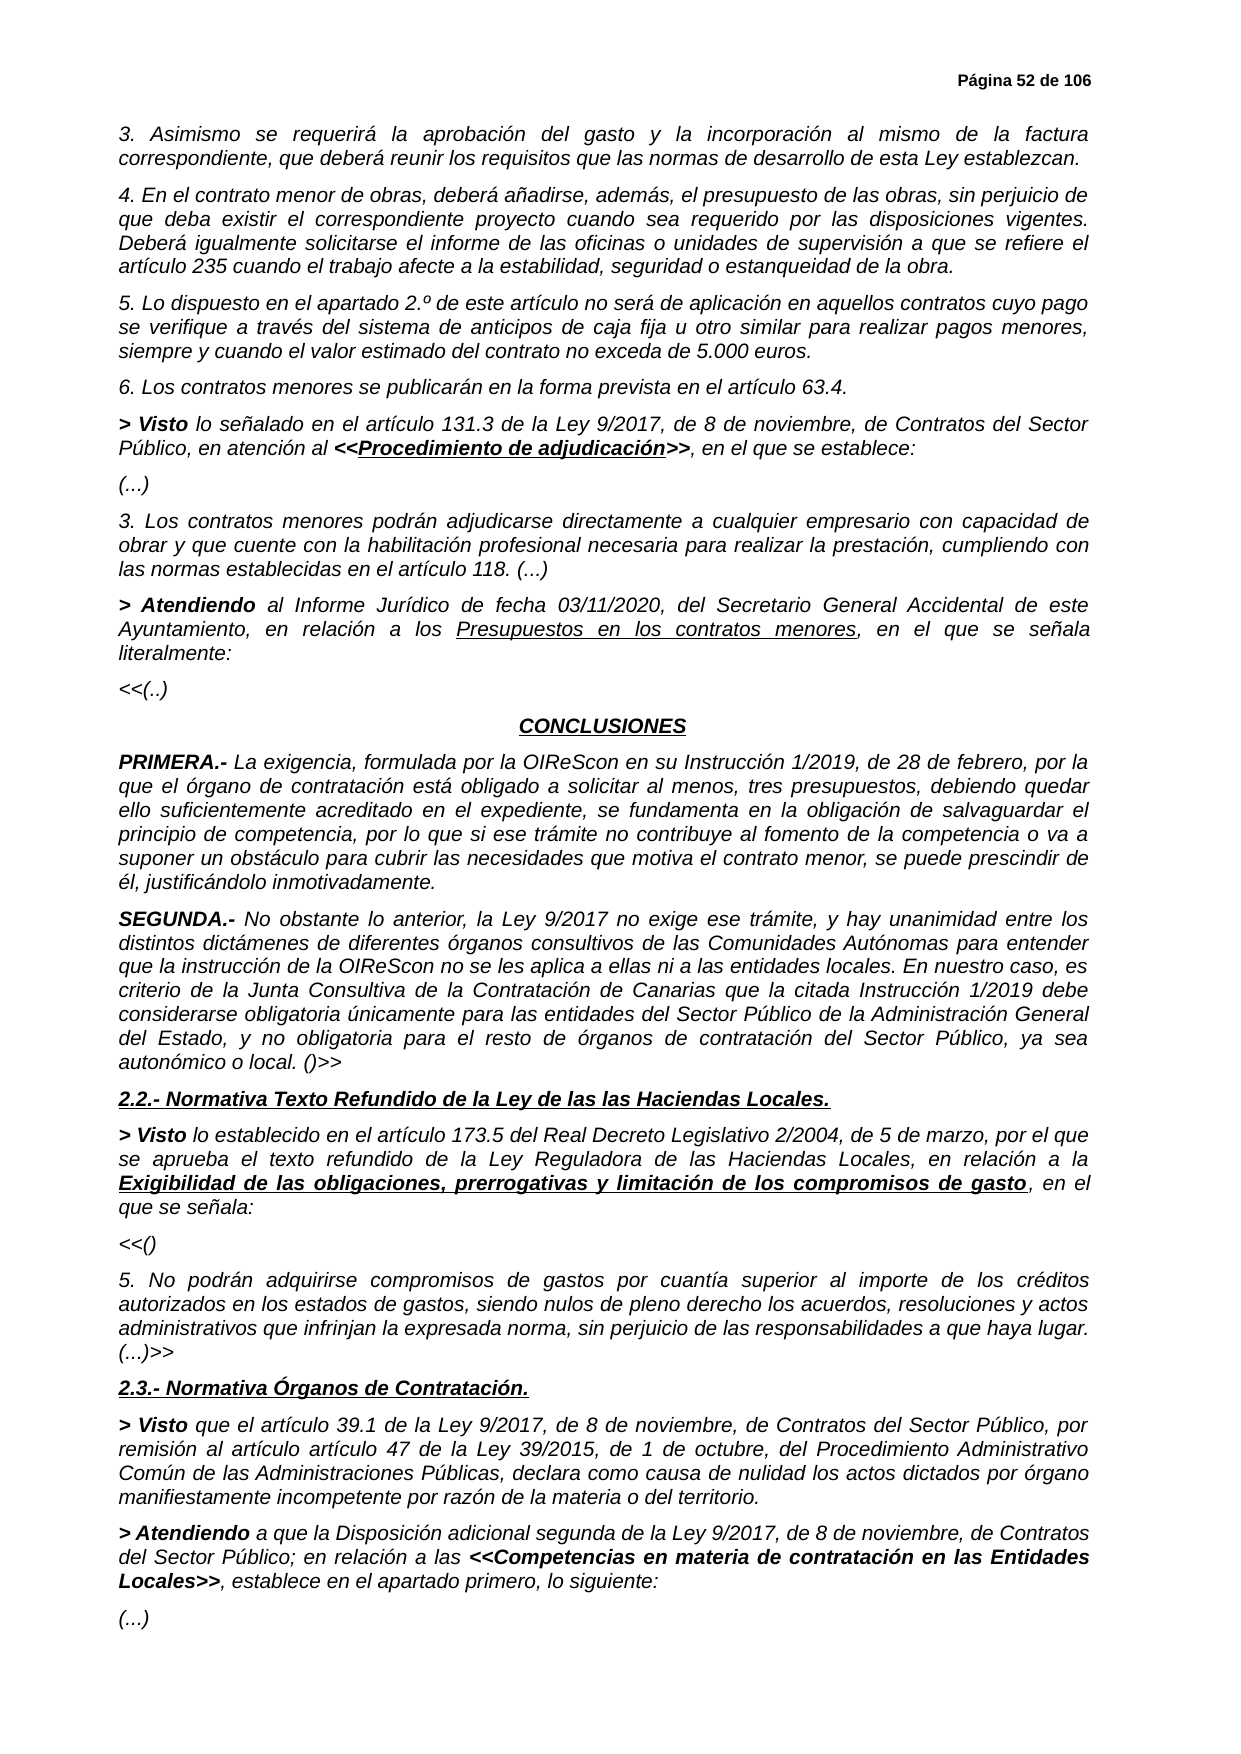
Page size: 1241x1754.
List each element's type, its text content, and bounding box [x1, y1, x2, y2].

text 3. Los contratos menores podrán adjudicarse directamente a cualquier empresario con capacidad de obrar y que cuente con la habilitación profesional necesaria para realizar la prestación, cumpliendo con las normas establecidas en el artículo 118. (...) [118, 508, 1092, 580]
text (...) [118, 472, 1092, 496]
text > Visto lo señalado en el artículo 131.3 de la Ley 9/2017, de 8 de noviembre, de Contratos del Sector Público, en atención al <<Procedimiento de adjudicación>>, en el que se establece: [118, 412, 1092, 459]
text 2.2.- Normativa Texto Refundido de la Ley de las las Haciendas Locales. [118, 1087, 1092, 1111]
text > Atendiendo al Informe Jurídico de fecha 03/11/2020, del Secretario General Accidental de este Ayuntamiento, en relación a los Presupuestos en los contratos menores, en el que se señala literalmente: [118, 593, 1092, 665]
text (...) [118, 1605, 1092, 1629]
text 5. No podrán adquirirse compromisos de gastos por cuantía superior al importe de los créditos autorizados en los estados de gastos, siendo nulos de pleno derecho los acuerdos, resoluciones y actos administrativos que infrinjan la expresada norma, sin perjuicio de las responsabilidades a que haya lugar. (...)>> [118, 1268, 1092, 1364]
text 2.3.- Normativa Órganos de Contratación. [118, 1376, 1092, 1400]
text <<() [118, 1231, 1092, 1255]
text 4. En el contrato menor de obras, deberá añadirse, además, el presupuesto de las obras, sin perjuicio de que deba existir el correspondiente proyecto cuando sea requerido por las disposiciones vigentes. Deberá igualmente solicitarse el informe de las oficinas o unidades de supervisión a que se refiere el artículo 235 cuando el trabajo afecte a la estabilidad, seguridad o estanqueidad de la obra. [118, 182, 1092, 278]
text 5. Lo dispuesto en el apartado 2.º de este artículo no será de aplicación en aquellos contratos cuyo pago se verifique a través del sistema de anticipos de caja fija u otro similar para realizar pagos menores, siempre y cuando el valor estimado del contrato no exceda de 5.000 euros. [118, 291, 1092, 363]
text <<(..) [118, 677, 1092, 701]
text 6. Los contratos menores se publicarán en la forma prevista en el artículo 63.4. [118, 375, 1092, 399]
text > Visto lo establecido en el artículo 173.5 del Real Decreto Legislativo 2/2004, de 5 de marzo, por el que se aprueba el texto refundido de la Ley Reguladora de las Haciendas Locales, en relación a la Exigibilidad de las obligaciones, prerrogativas y limitación de los compromisos de gasto, en el que se señala: [118, 1123, 1092, 1219]
text 3. Asimismo se requerirá la aprobación del gasto y la incorporación al mismo de la factura correspondiente, que deberá reunir los requisitos que las normas de desarrollo de esta Ley establezcan. [118, 122, 1092, 170]
text > Visto que el artículo 39.1 de la Ley 9/2017, de 8 de noviembre, de Contratos del Sector Público, por remisión al artículo artículo 47 de la Ley 39/2015, de 1 de octubre, del Procedimiento Administrativo Común de las Administraciones Públicas, declara como causa de nulidad los actos dictados por órgano manifiestamente incompetente por razón de la materia o del territorio. [118, 1413, 1092, 1508]
text PRIMERA.- La exigencia, formulada por la OIReScon en su Instrucción 1/2019, de 28 de febrero, por la que el órgano de contratación está obligado a solicitar al menos, tres presupuestos, debiendo quedar ello suficientemente acreditado en el expediente, se fundamenta en la obligación de salvaguardar el principio de competencia, por lo que si ese trámite no contribuye al fomento de la competencia o va a suponer un obstáculo para cubrir las necesidades que motiva el contrato menor, se puede prescindir de él, justificándolo inmotivadamente. [118, 750, 1092, 894]
text CONCLUSIONES [118, 714, 1092, 738]
text > Atendiendo a que la Disposición adicional segunda de la Ley 9/2017, de 8 de noviembre, de Contratos del Sector Público; en relación a las <<Competencias en materia de contratación en las Entidades Locales>>, establece en el apartado primero, lo siguiente: [118, 1521, 1092, 1593]
text SEGUNDA.- No obstante lo anterior, la Ley 9/2017 no exige ese trámite, y hay unanimidad entre los distintos dictámenes de diferentes órganos consultivos de las Comunidades Autónomas para entender que la instrucción de la OIReScon no se les aplica a ellas ni a las entidades locales. En nuestro caso, es criterio de la Junta Consultiva de la Contratación de Canarias que la citada Instrucción 1/2019 debe considerarse obligatoria únicamente para las entidades del Sector Público de la Administración General del Estado, y no obligatoria para el resto de órganos de contratación del Sector Público, ya sea autonómico o local. ()>> [118, 906, 1092, 1074]
